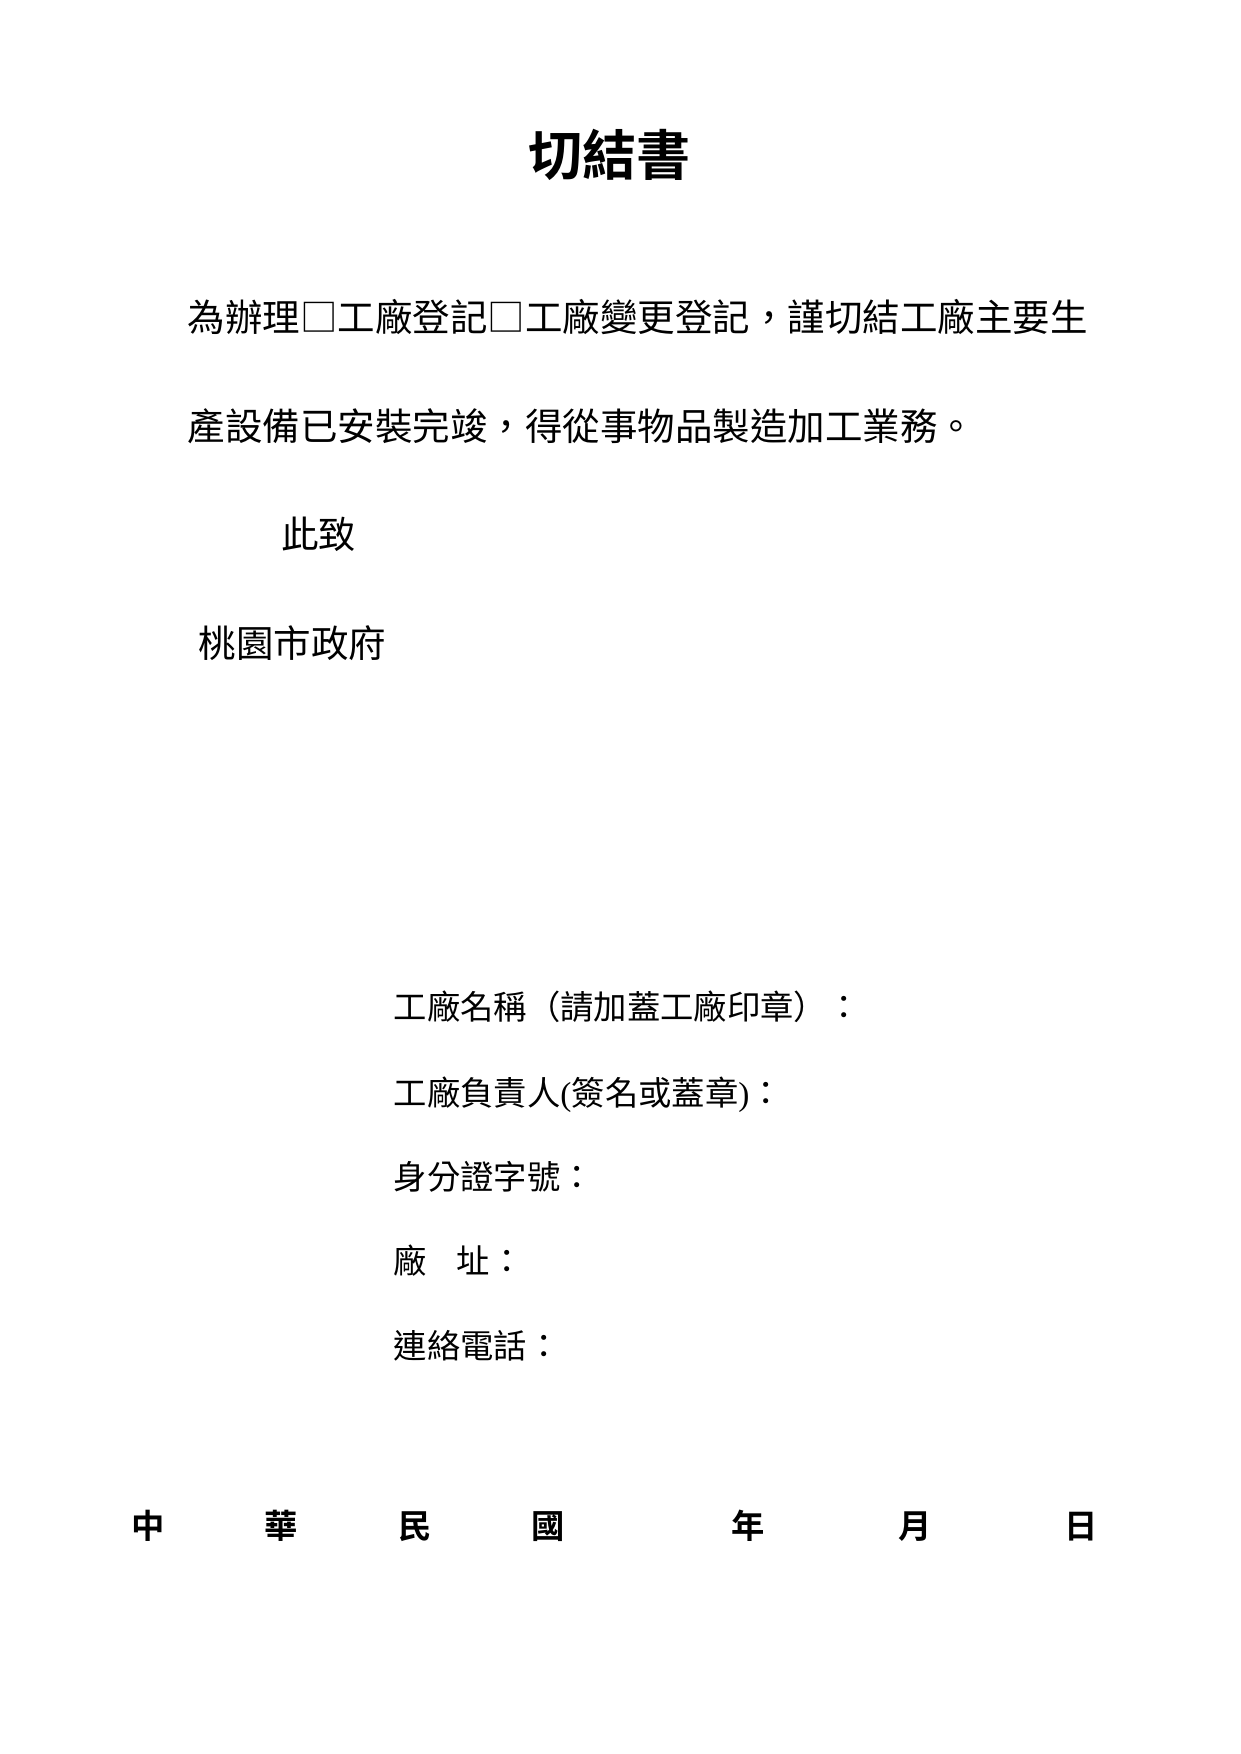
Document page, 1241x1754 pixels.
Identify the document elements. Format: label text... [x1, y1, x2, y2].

text 中 華 民 國 年 月 日 [131, 1499, 1159, 1548]
text 桃園市政府 [131, 614, 1087, 668]
text 為辦理□工廠登記□工廠變更登記，謹切結工廠主要生產設備已安裝完竣，得從事物品製造加工業務。 [187, 288, 1087, 451]
text 此致 [131, 505, 1087, 559]
text 連絡電話： [131, 1319, 1087, 1368]
text 切結書 [131, 112, 1087, 191]
text 身分證字號： [131, 1151, 1087, 1199]
text 工廠負責人(簽名或蓋章)： [131, 1066, 1087, 1114]
text 工廠名稱（請加蓋工廠印章）： [131, 981, 1087, 1029]
text 廠 址： [131, 1235, 1087, 1283]
